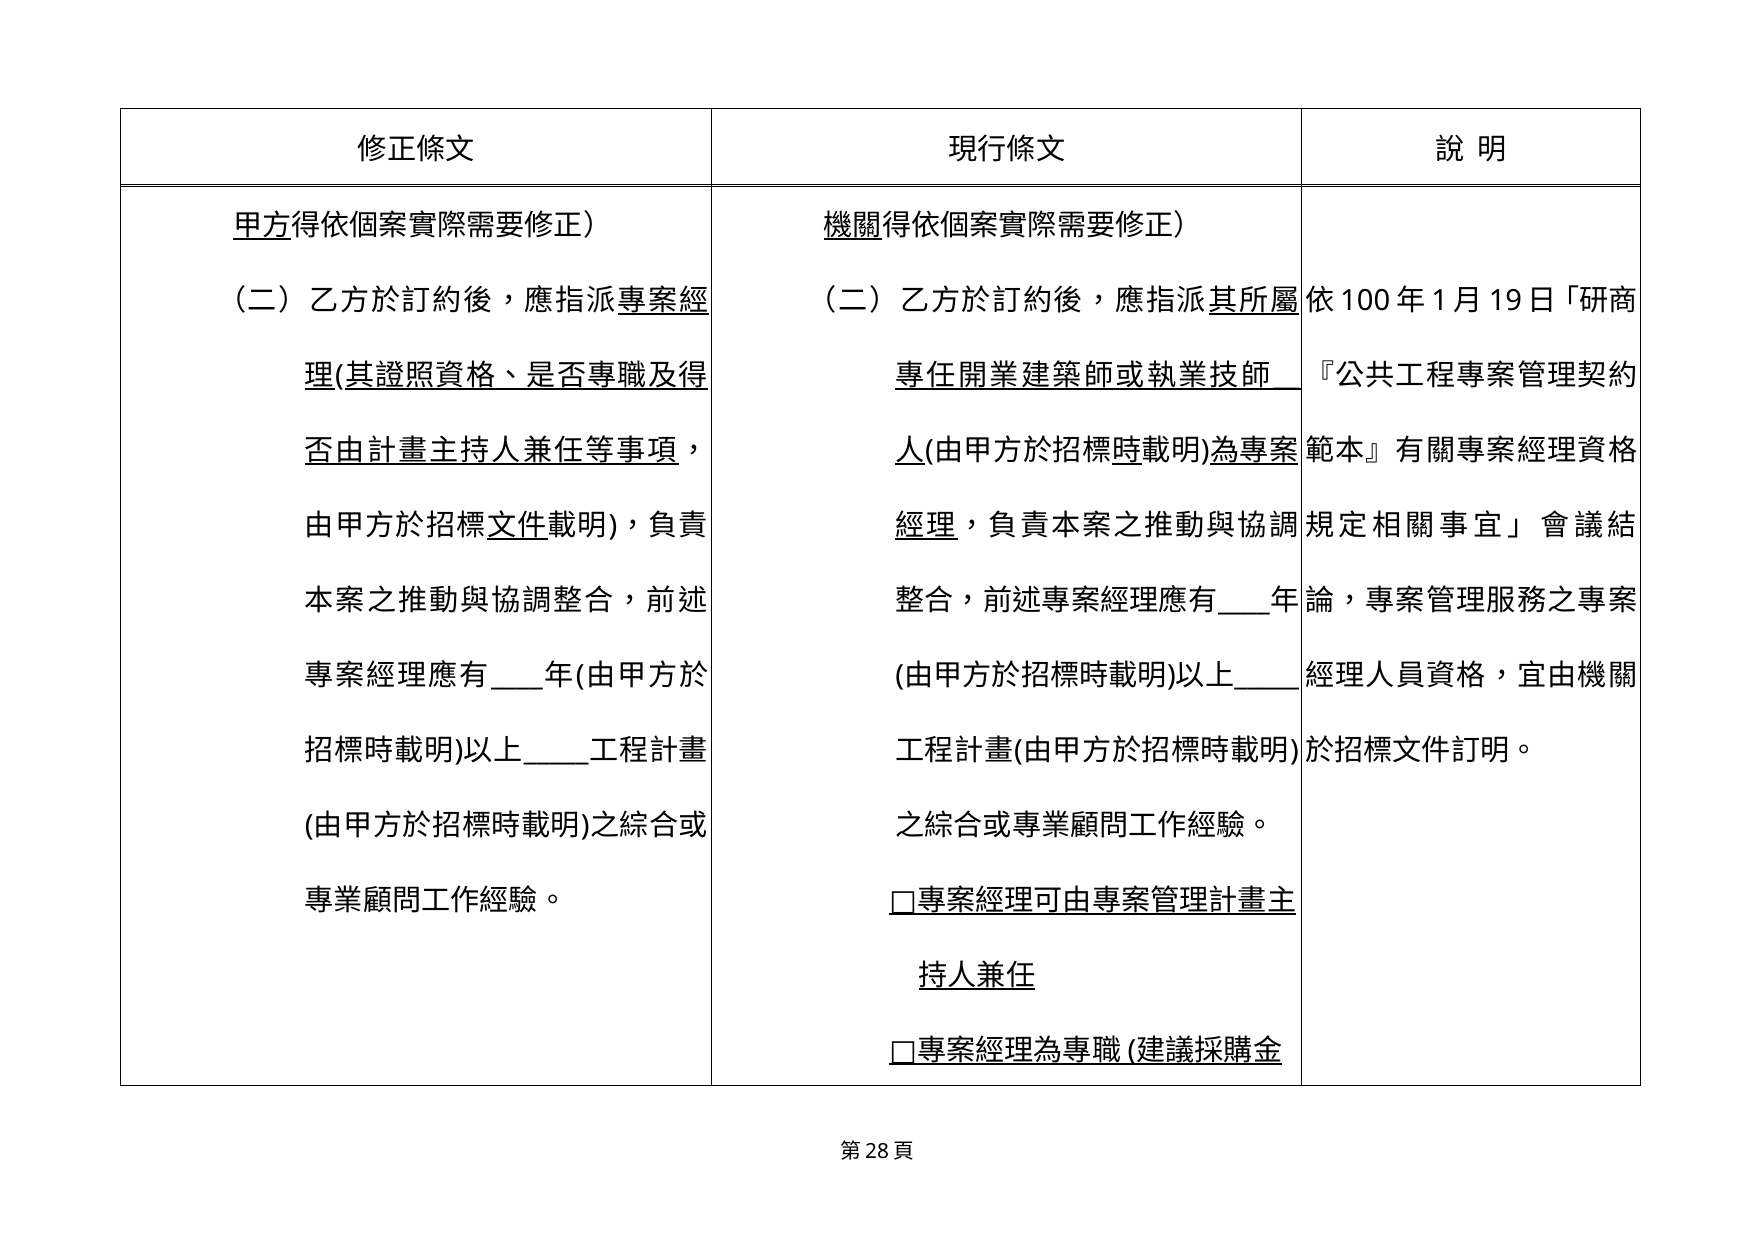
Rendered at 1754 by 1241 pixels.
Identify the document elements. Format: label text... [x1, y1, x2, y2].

table_header 現行條文 [712, 109, 1301, 184]
table_header 說 明 [1302, 109, 1640, 184]
table_cell 依100年1月19日「研商『公共工程專案管理契約範本』有關專案經理資格規定相關事宜」會議結論，專案管理服務之專案經理人員資格，宜由機關於招標文件訂明。 [1302, 187, 1640, 1085]
table_cell 甲方得依個案實際需要修正） （二）乙方於訂約後，應指派專案經理(其證照資格、是否專職及得否由計畫主持人兼任等事項，由甲方於招標文件載明)，負責本案之推動與協調整合，前述專案經理應有____年(由甲方於招標時載明)以上_____工程計畫(由甲方於招標時載明)之綜合或專業顧問工作經驗。 [121, 187, 711, 1085]
table_header 修正條文 [121, 109, 711, 184]
table_cell 機關得依個案實際需要修正） （二）乙方於訂約後，應指派其所屬專任開業建築師或執業技師__人(由甲方於招標時載明)為專案經理，負責本案之推動與協調整合，前述專案經理應有____年(由甲方於招標時載明)以上_____工程計畫(由甲方於招標時載明)之綜合或專業顧問工作經驗。 □專案經理可由專案管理計畫主持人兼任 □專案經理為專職 (建議採購金 [712, 187, 1301, 1085]
